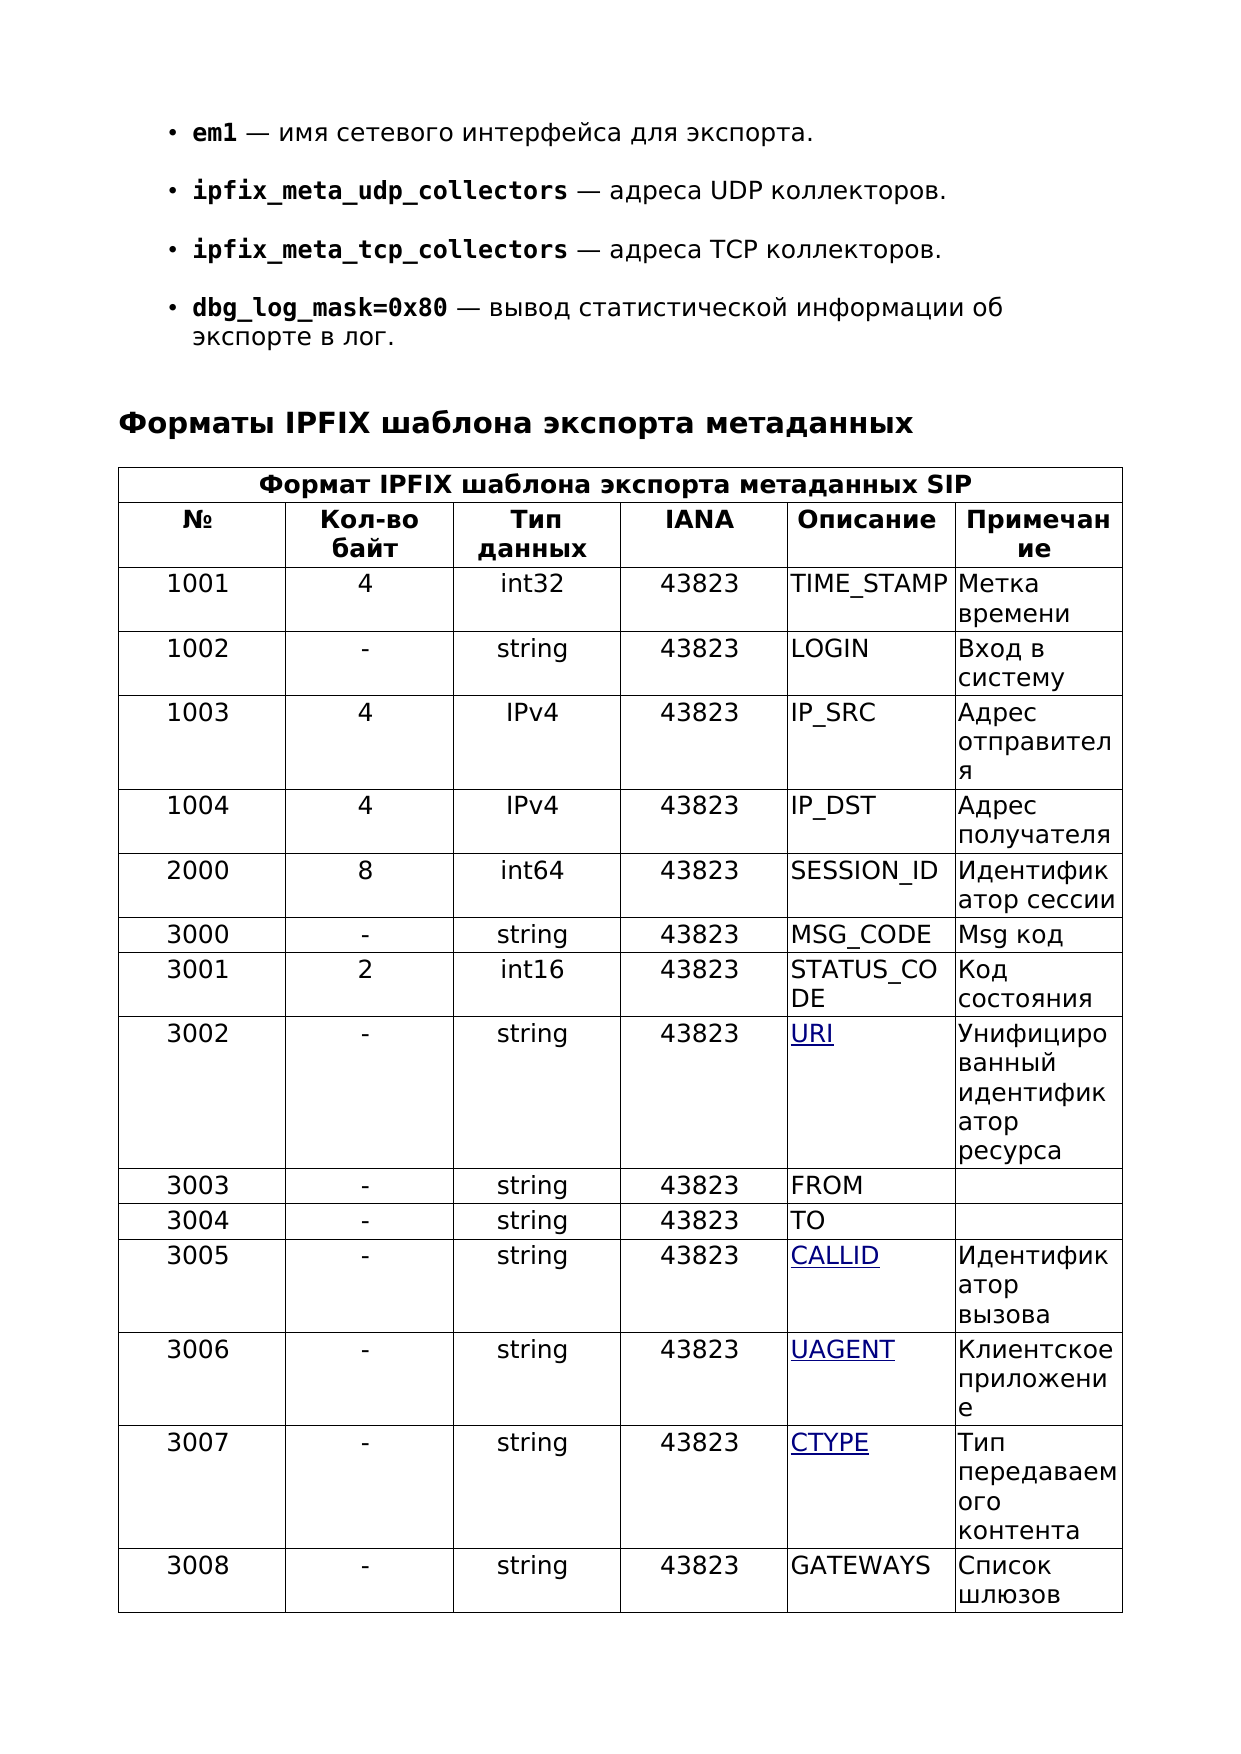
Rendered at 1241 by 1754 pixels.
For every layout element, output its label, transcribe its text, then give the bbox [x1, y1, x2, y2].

table_cell string [454, 1017, 620, 1168]
table_cell string [454, 1549, 620, 1612]
table_cell IPv4 [454, 790, 620, 853]
table_cell string [454, 1204, 620, 1238]
table_cell - [286, 632, 453, 695]
table_cell string [454, 1333, 620, 1425]
table_cell string [454, 1426, 620, 1548]
table_cell 3005 [119, 1240, 285, 1332]
table_cell 4 [286, 696, 453, 788]
table_cell string [454, 1169, 620, 1203]
list ipfix_meta_udp_collectors — адреса UDP коллекторов. [177, 176, 1122, 235]
table_cell Список шлюзов [956, 1549, 1122, 1612]
table_cell Кол-во байт [286, 503, 453, 567]
table_cell SESSION_ID [788, 854, 955, 917]
table_cell IANA [621, 503, 787, 567]
table_cell 43823 [621, 1549, 787, 1612]
table_cell Код состояния [956, 953, 1122, 1016]
table_cell LOGIN [788, 632, 955, 695]
table_cell string [454, 918, 620, 952]
table_cell Тип передаваемого контента [956, 1426, 1122, 1548]
table_cell IP_DST [788, 790, 955, 853]
table_cell 3007 [119, 1426, 285, 1548]
table_cell - [286, 1169, 453, 1203]
table_cell 2000 [119, 854, 285, 917]
table_cell 3003 [119, 1169, 285, 1203]
table_cell Тип данных [454, 503, 620, 567]
table_cell 43823 [621, 696, 787, 788]
table_cell 1002 [119, 632, 285, 695]
table_cell 43823 [621, 1426, 787, 1548]
table_cell 3002 [119, 1017, 285, 1168]
table_cell - [286, 1426, 453, 1548]
table_cell string [454, 632, 620, 695]
table_cell - [286, 1240, 453, 1332]
table_cell 43823 [621, 1169, 787, 1203]
table_cell 43823 [621, 854, 787, 917]
table_cell Адрес получателя [956, 790, 1122, 853]
table_cell - [286, 1017, 453, 1168]
table_cell IPv4 [454, 696, 620, 788]
table_cell IP_SRC [788, 696, 955, 788]
table_cell 43823 [621, 1017, 787, 1168]
table_cell 43823 [621, 790, 787, 853]
table_cell 3000 [119, 918, 285, 952]
table_cell 43823 [621, 632, 787, 695]
table_cell Клиентское приложение [956, 1333, 1122, 1425]
table_cell 2 [286, 953, 453, 1016]
table_cell № [119, 503, 285, 567]
table_cell int16 [454, 953, 620, 1016]
table_cell CTYPE [788, 1426, 955, 1548]
table_cell Идентификатор сессии [956, 854, 1122, 917]
table_cell FROM [788, 1169, 955, 1203]
table_cell 1004 [119, 790, 285, 853]
table_cell Унифицированный идентификатор ресурса [956, 1017, 1122, 1168]
table_cell URI [788, 1017, 955, 1168]
table_cell Описание [788, 503, 955, 567]
table_cell 43823 [621, 1240, 787, 1332]
table_cell 8 [286, 854, 453, 917]
table_cell UAGENT [788, 1333, 955, 1425]
list ipfix_meta_tcp_collectors — адреса TCP коллекторов. [177, 235, 1122, 293]
table_cell Идентификатор вызова [956, 1240, 1122, 1332]
table_cell int32 [454, 568, 620, 631]
table_cell STATUS_CODE [788, 953, 955, 1016]
table_cell 43823 [621, 568, 787, 631]
table_cell 3004 [119, 1204, 285, 1238]
table_cell Метка времени [956, 568, 1122, 631]
table_cell 1001 [119, 568, 285, 631]
table_cell Msg код [956, 918, 1122, 952]
table_cell TIME_STAMP [788, 568, 955, 631]
table_cell [956, 1169, 1122, 1203]
table_cell TO [788, 1204, 955, 1238]
table_cell string [454, 1240, 620, 1332]
table_cell 43823 [621, 953, 787, 1016]
table_cell - [286, 1204, 453, 1238]
table_cell [956, 1204, 1122, 1238]
table_cell 3006 [119, 1333, 285, 1425]
table_cell 4 [286, 568, 453, 631]
table_cell MSG_CODE [788, 918, 955, 952]
table_cell - [286, 918, 453, 952]
table_cell 43823 [621, 1333, 787, 1425]
table_cell Адрес отправителя [956, 696, 1122, 788]
table_cell 4 [286, 790, 453, 853]
table_cell CALLID [788, 1240, 955, 1332]
table_cell 3008 [119, 1549, 285, 1612]
table_cell 43823 [621, 1204, 787, 1238]
table_cell Примечание [956, 503, 1122, 567]
table_cell GATEWAYS [788, 1549, 955, 1612]
table_cell - [286, 1549, 453, 1612]
list dbg_log_mask=0x80 — вывод статистической информации об экспорте в лог. [177, 293, 1122, 351]
table_header Формат IPFIX шаблона экспорта метаданных SIP [119, 468, 1122, 502]
table_cell int64 [454, 854, 620, 917]
table_cell 43823 [621, 918, 787, 952]
table_cell Вход в систему [956, 632, 1122, 695]
table_cell 1003 [119, 696, 285, 788]
table_cell - [286, 1333, 453, 1425]
list em1 — имя сетевого интерфейса для экспорта. [177, 118, 1122, 176]
subtitle Форматы IPFIX шаблона экспорта метаданных [118, 406, 1122, 440]
table_cell 3001 [119, 953, 285, 1016]
